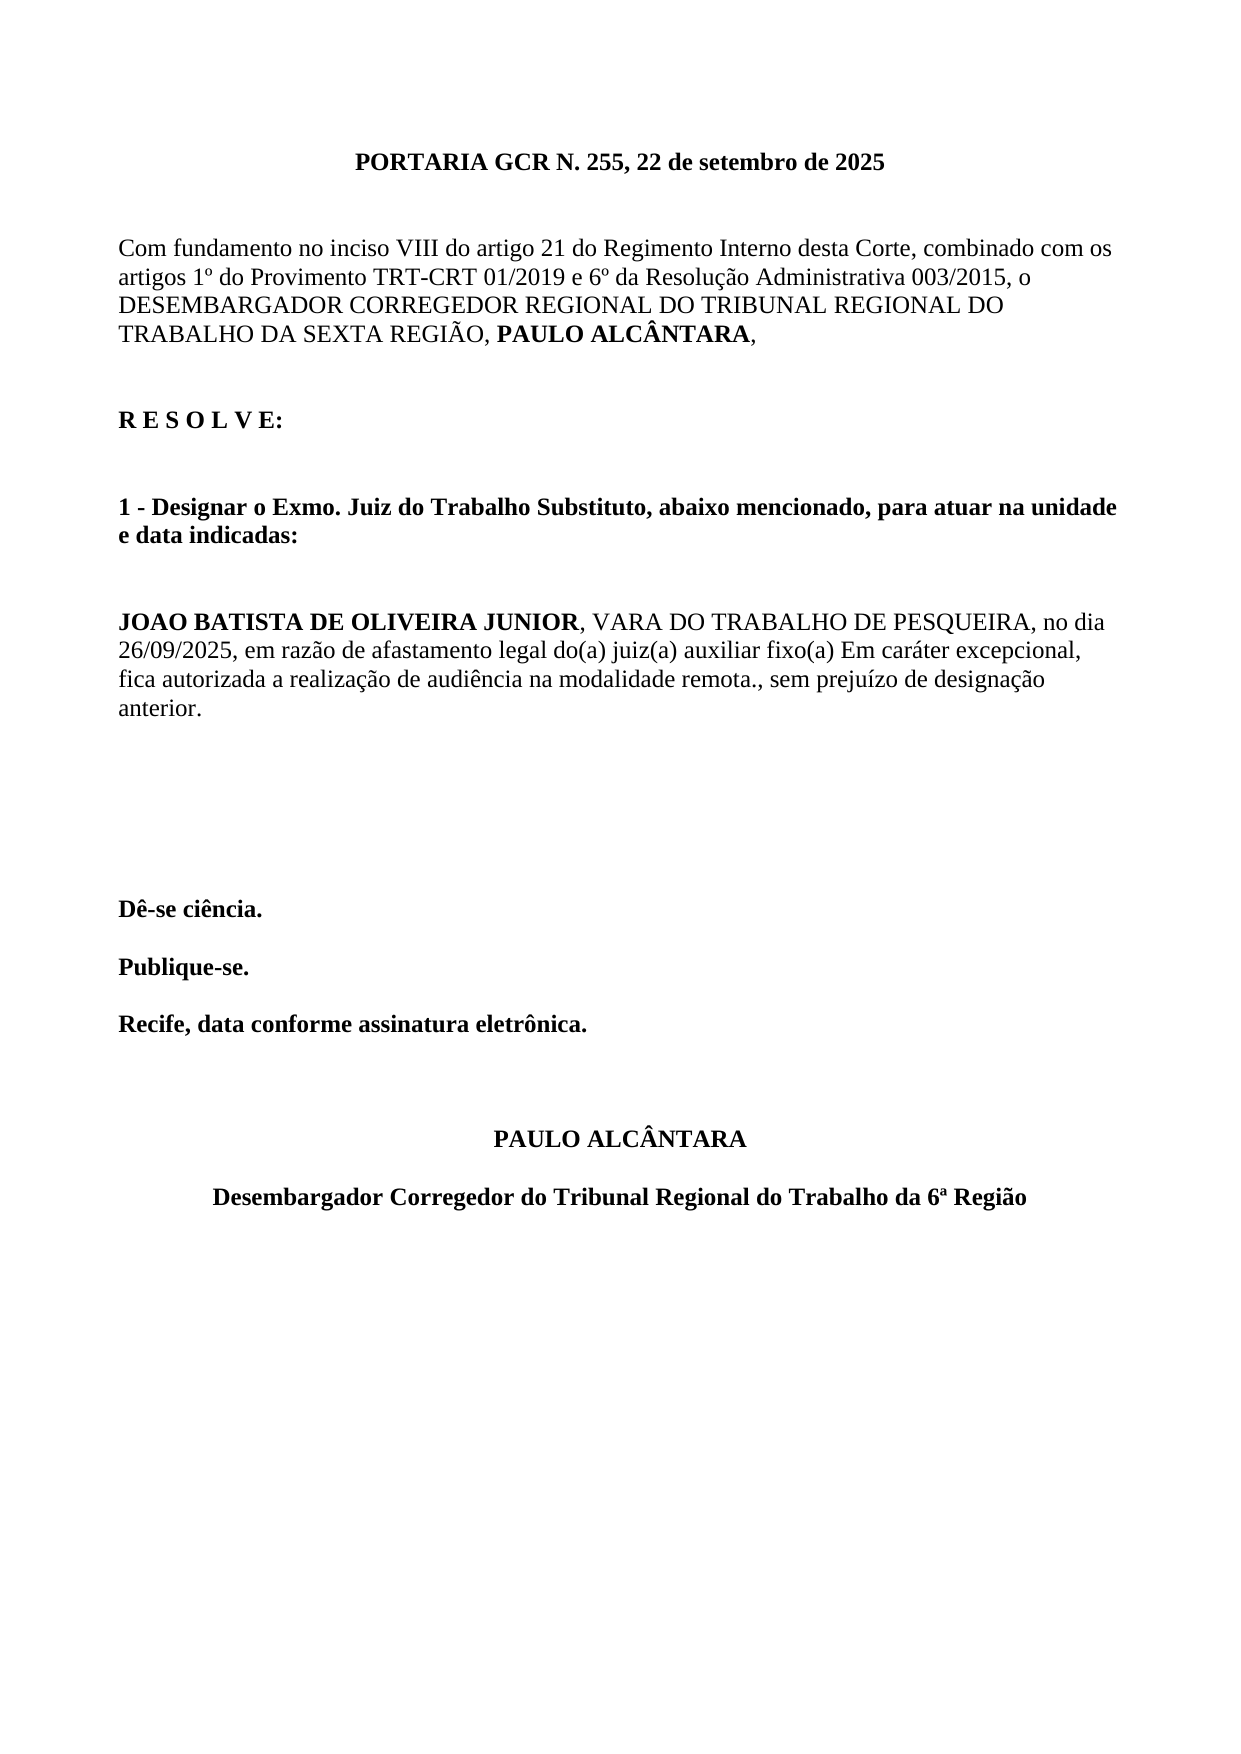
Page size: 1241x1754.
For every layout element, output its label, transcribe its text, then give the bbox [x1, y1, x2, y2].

text Desembargador Corregedor do Tribunal Regional do Trabalho da 6ª Região [118, 1182, 1122, 1211]
text 1 - Designar o Exmo. Juiz do Trabalho Substituto, abaixo mencionado, para atuar na unidade e data indicadas: [118, 492, 1122, 549]
text Dê-se ciência. [118, 894, 1122, 923]
text Com fundamento no inciso VIII do artigo 21 do Regimento Interno desta Corte, combinado com os artigos 1º do Provimento TRT-CRT 01/2019 e 6º da Resolução Administrativa 003/2015, o DESEMBARGADOR CORREGEDOR REGIONAL DO TRIBUNAL REGIONAL DO TRABALHO DA SEXTA REGIÃO, PAULO ALCÂNTARA, [118, 233, 1122, 348]
text Recife, data conforme assinatura eletrônica. [118, 1009, 1122, 1038]
text R E S O L V E: [118, 406, 1122, 434]
text Publique-se. [118, 952, 1122, 981]
text PAULO ALCÂNTARA [118, 1124, 1122, 1153]
text JOAO BATISTA DE OLIVEIRA JUNIOR, VARA DO TRABALHO DE PESQUEIRA, no dia 26/09/2025, em razão de afastamento legal do(a) juiz(a) auxiliar fixo(a) Em caráter excepcional, fica autorizada a realização de audiência na modalidade remota., sem prejuízo de designação anterior. [118, 607, 1122, 722]
text PORTARIA GCR N. 255, 22 de setembro de 2025 [118, 147, 1122, 176]
